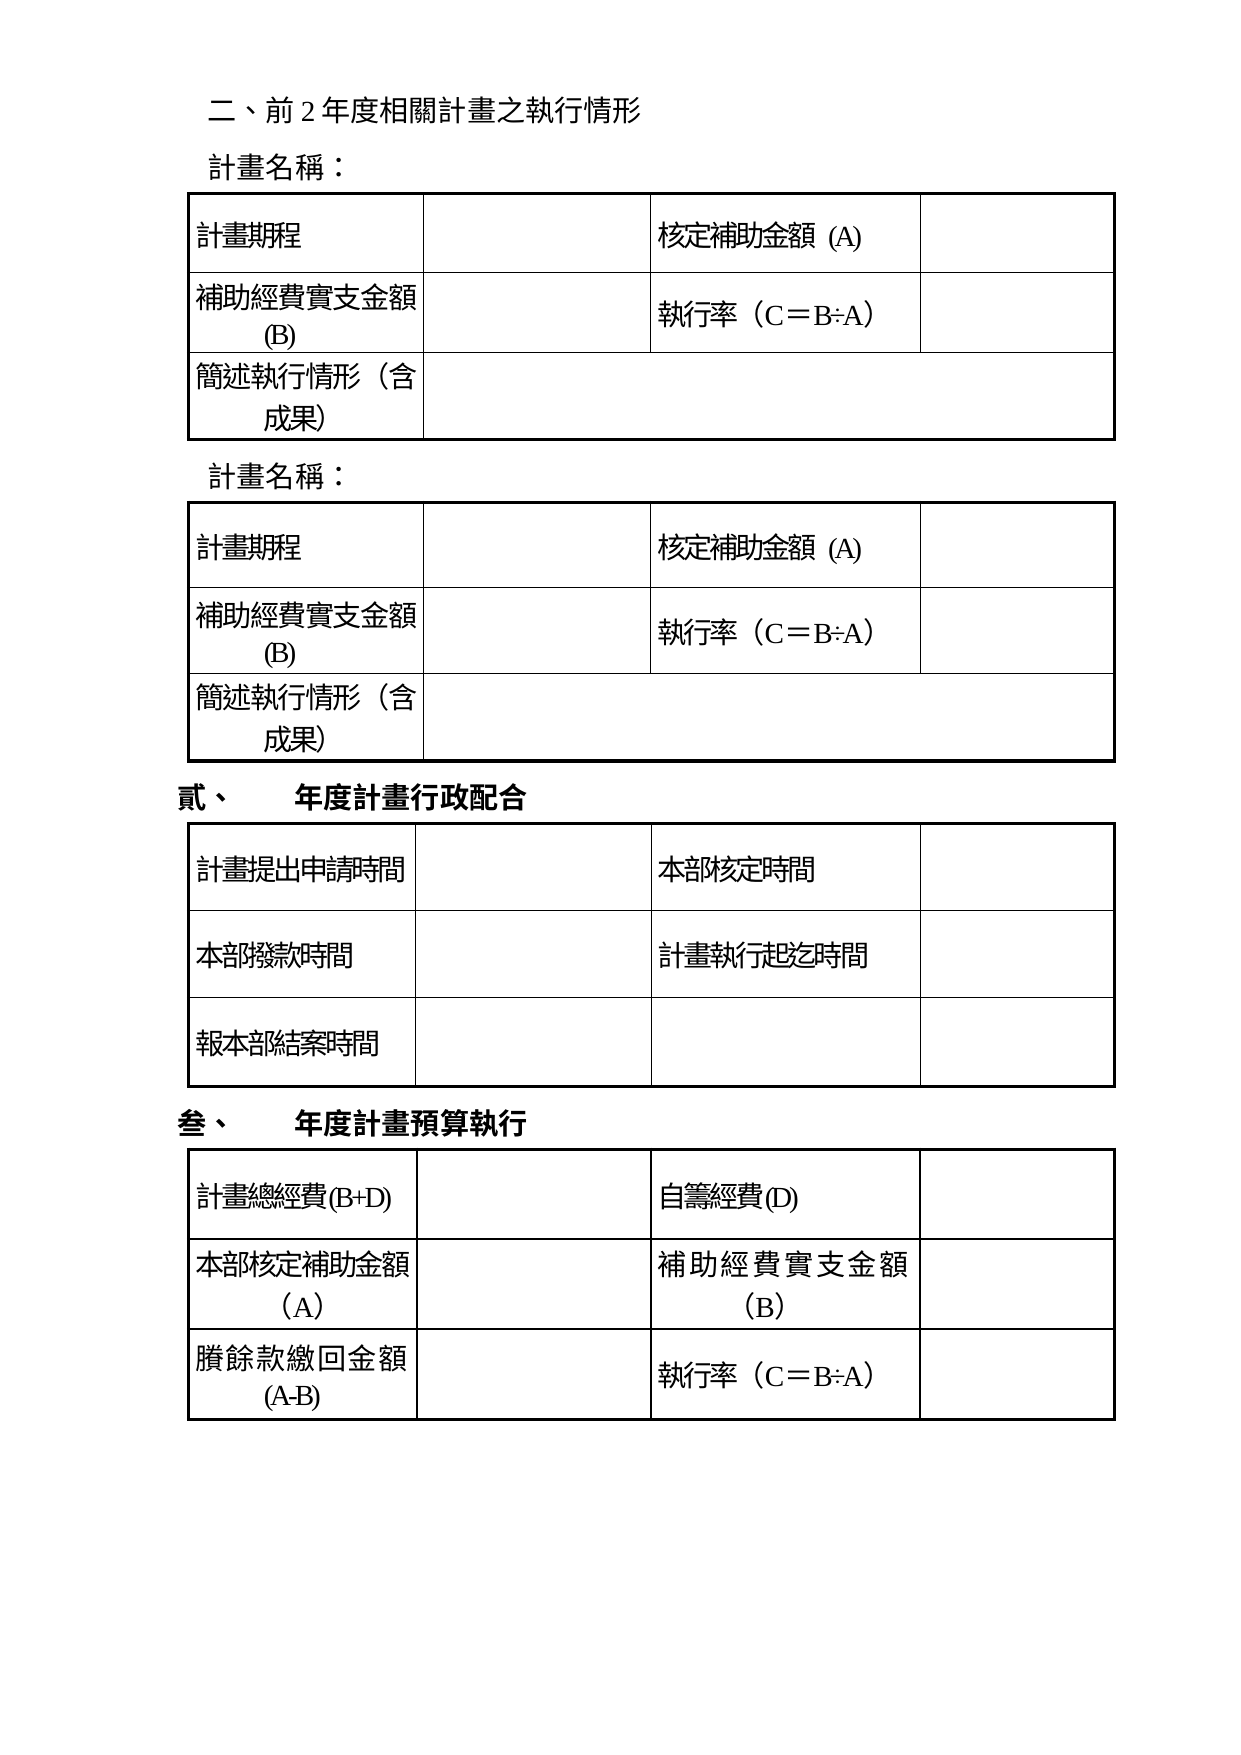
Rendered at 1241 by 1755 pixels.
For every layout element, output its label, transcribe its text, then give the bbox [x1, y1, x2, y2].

text 叁、 年度計畫預算執行 [177, 1100, 1093, 1143]
table_cell [921, 911, 1113, 997]
table_header 計畫期程 [190, 195, 423, 272]
table_header [921, 195, 1113, 272]
table_cell 補助經費實支金額（B） [652, 1240, 919, 1328]
table_header 核定補助金額 (A) [651, 504, 920, 587]
table_cell [921, 588, 1113, 673]
table_cell 賸餘款繳回金額(A-B) [190, 1330, 416, 1418]
table_cell [424, 353, 1113, 438]
table_header [921, 825, 1113, 910]
table_cell 補助經費實支金額 (B) [190, 588, 423, 673]
table_cell [416, 998, 651, 1085]
table_cell 簡述執行情形（含成果） [190, 674, 423, 759]
table_cell [652, 998, 920, 1085]
table_header [424, 195, 650, 272]
table_header [921, 504, 1113, 587]
table_cell 執行率（C＝B÷A） [652, 1330, 919, 1418]
text 計畫名稱： [207, 453, 1093, 496]
table_cell 執行率（C＝B÷A） [651, 588, 920, 673]
text 二、前2年度相關計畫之執行情形 [207, 87, 1093, 130]
table_header 計畫總經費(B+D) [190, 1151, 416, 1238]
table_cell [921, 1330, 1113, 1418]
table_cell 計畫執行起迄時間 [652, 911, 920, 997]
table_cell 本部撥款時間 [190, 911, 415, 997]
table_header 自籌經費(D) [652, 1151, 919, 1238]
table_cell [416, 911, 651, 997]
table_header [921, 1151, 1113, 1238]
table_cell [921, 273, 1113, 352]
table_cell [418, 1240, 650, 1328]
table_cell [418, 1330, 650, 1418]
text 貳、 年度計畫行政配合 [177, 775, 1093, 817]
table_cell [424, 273, 650, 352]
table_cell [921, 1240, 1113, 1328]
table_header [416, 825, 651, 910]
table_header 核定補助金額 (A) [651, 195, 920, 272]
table_cell 報本部結案時間 [190, 998, 415, 1085]
table_header [418, 1151, 650, 1238]
table_cell 簡述執行情形（含成果） [190, 353, 423, 438]
text 計畫名稱： [207, 145, 1093, 187]
table_cell [921, 998, 1113, 1085]
table_header 本部核定時間 [652, 825, 920, 910]
table_cell 補助經費實支金額 (B) [190, 273, 423, 352]
table_header 計畫期程 [190, 504, 423, 587]
table_header [424, 504, 650, 587]
table_cell [424, 674, 1113, 759]
table_header 計畫提出申請時間 [190, 825, 415, 910]
table_cell 執行率（C＝B÷A） [651, 273, 920, 352]
table_cell 本部核定補助金額（A） [190, 1240, 416, 1328]
table_cell [424, 588, 650, 673]
